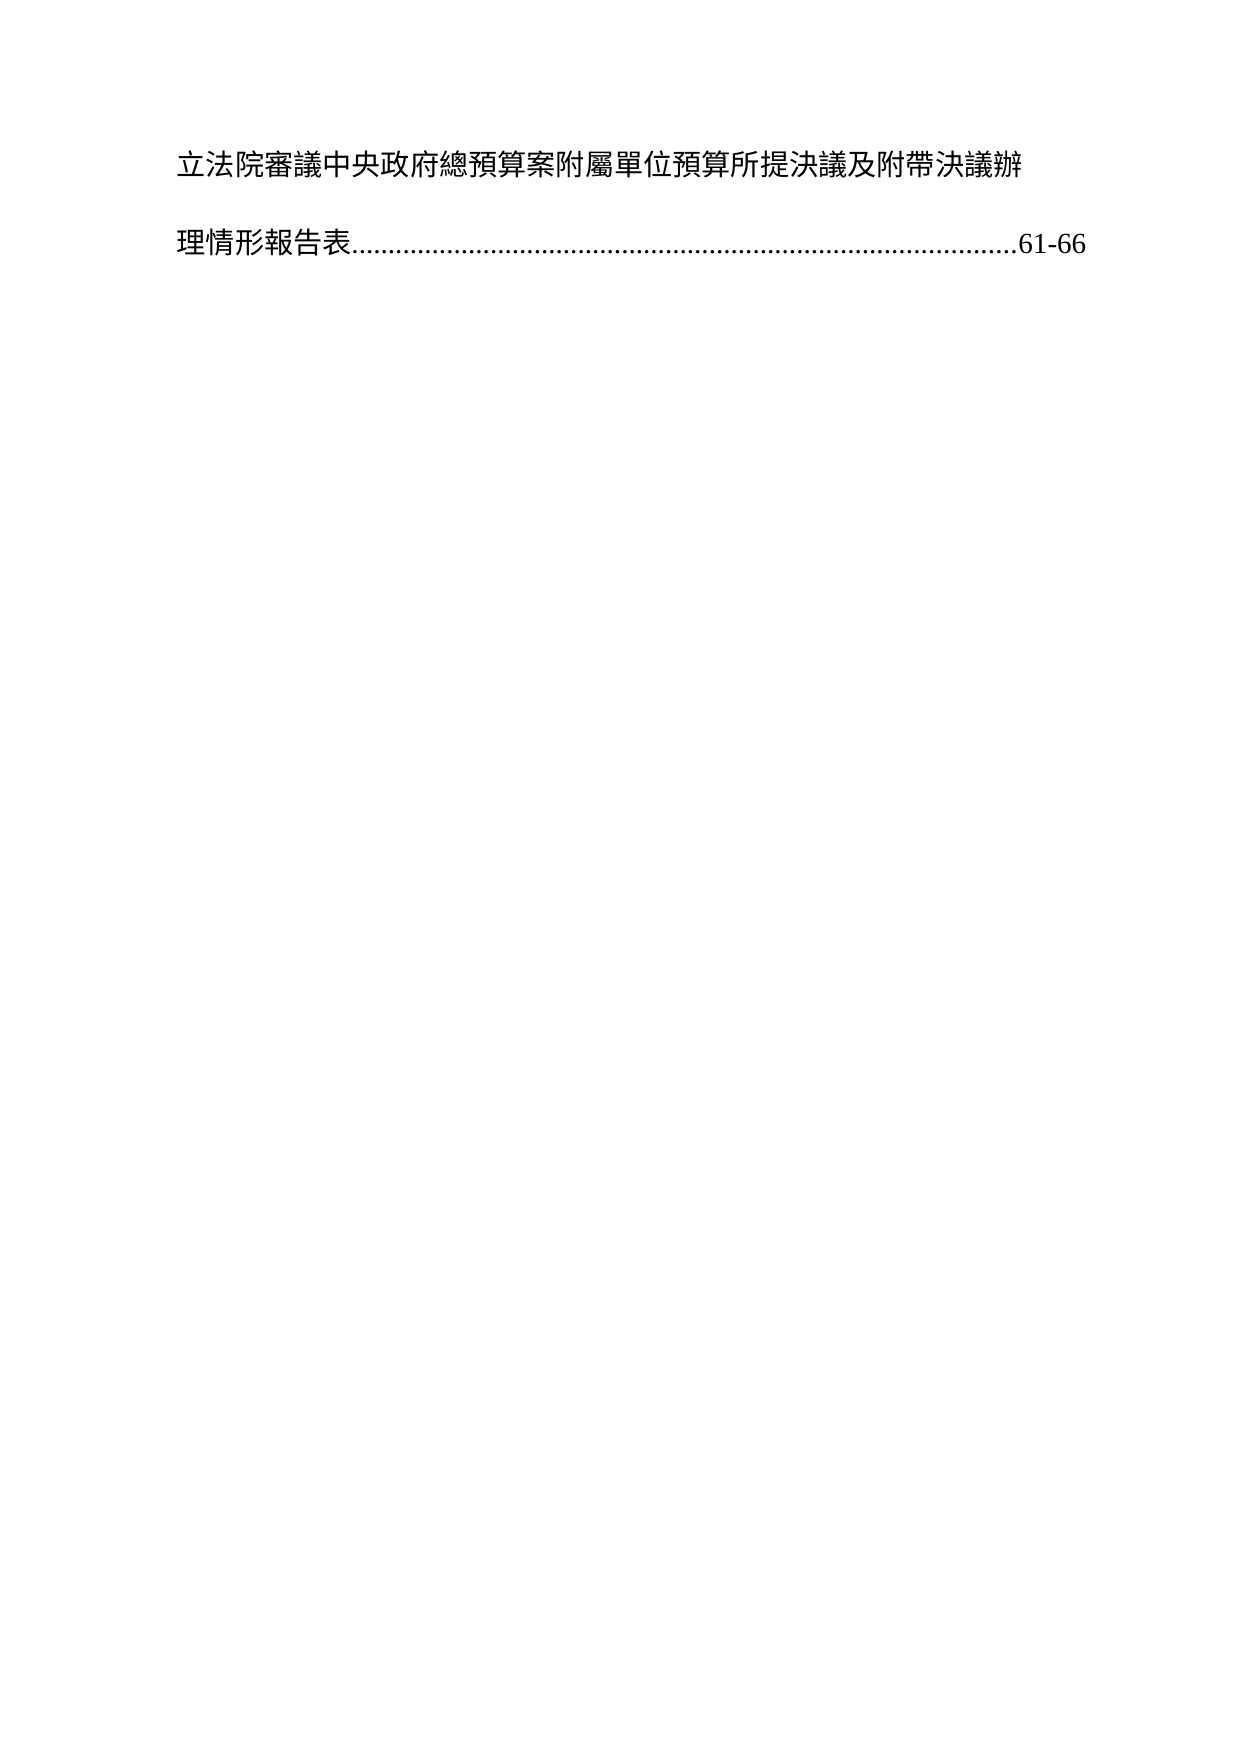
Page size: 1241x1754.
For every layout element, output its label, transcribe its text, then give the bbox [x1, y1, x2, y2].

text 理情形報告表 61-66 [118, 203, 1122, 278]
text 立法院審議中央政府總預算案附屬單位預算所提決議及附帶決議辦 [118, 125, 1122, 200]
